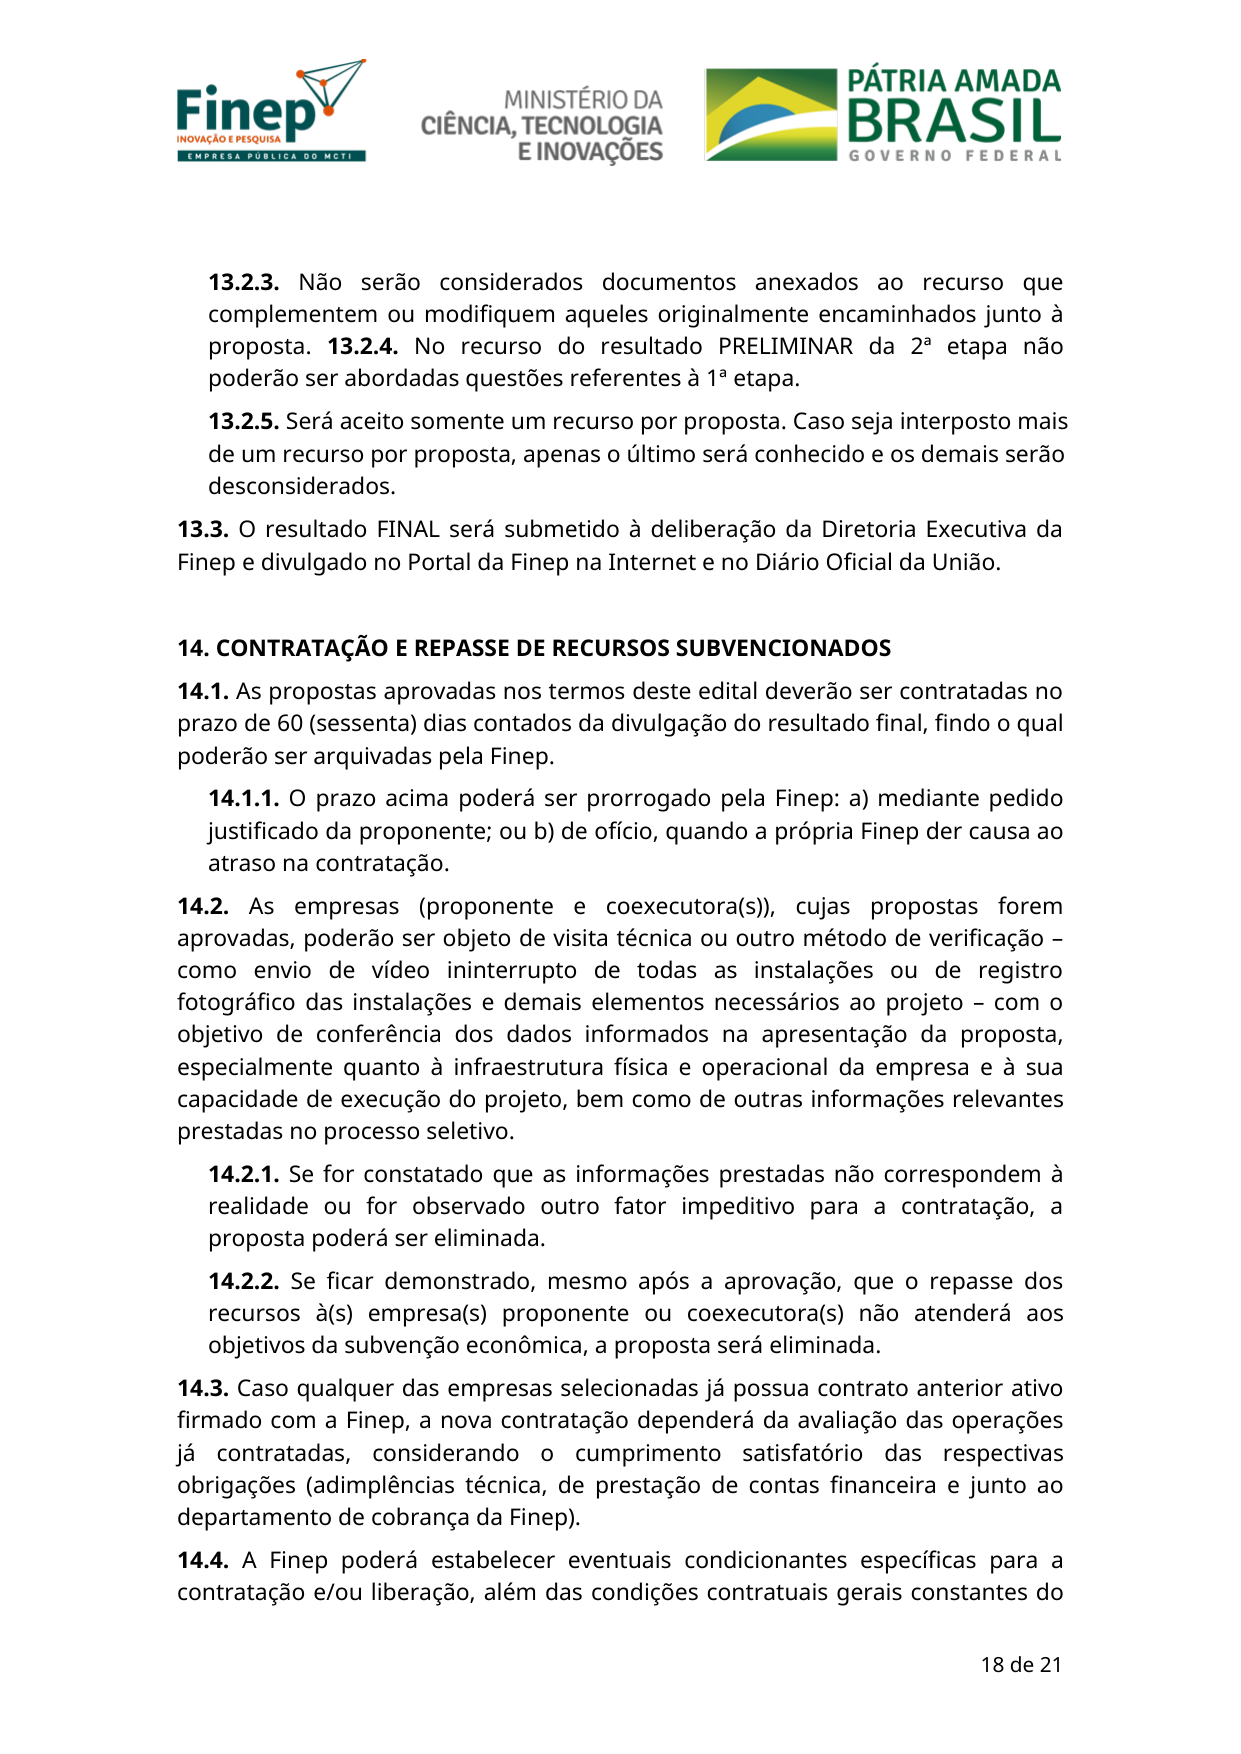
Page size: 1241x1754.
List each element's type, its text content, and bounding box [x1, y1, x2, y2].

text 14.4. A Finep poderá estabelecer eventuais condicionantes específicas para a contratação e/ou liberação, além das condições contratuais gerais constantes do [177, 1544, 1064, 1607]
text 14.1. As propostas aprovadas nos termos deste edital deverão ser contratadas no prazo de 60 (sessenta) dias contados da divulgação do resultado final, findo o qual poderão ser arquivadas pela Finep. [177, 675, 1064, 771]
text 14.3. Caso qualquer das empresas selecionadas já possua contrato anterior ativo firmado com a Finep, a nova contratação dependerá da avaliação das operações já contratadas, considerando o cumprimento satisfatório das respectivas obrigações (adimplências técnica, de prestação de contas financeira e junto ao departamento de cobrança da Finep). [177, 1372, 1064, 1532]
text 13.2.3. Não serão considerados documentos anexados ao recurso que complementem ou modifiquem aqueles originalmente encaminhados junto à proposta. 13.2.4. No recurso do resultado PRELIMINAR da 2ª etapa não poderão ser abordadas questões referentes à 1ª etapa. [208, 266, 1064, 394]
text 14.1.1. O prazo acima poderá ser prorrogado pela Finep: a) mediante pedido justificado da proponente; ou b) de ofício, quando a própria Finep der causa ao atraso na contratação. [208, 782, 1064, 878]
subtitle 14. CONTRATAÇÃO E REPASSE DE RECURSOS SUBVENCIONADOS [177, 632, 1070, 663]
text 13.2.5. Será aceito somente um recurso por proposta. Caso seja interposto mais de um recurso por proposta, apenas o último será conhecido e os demais serão desconsiderados. [208, 405, 1070, 501]
text 14.2.1. Se for constatado que as informações prestadas não correspondem à realidade ou for observado outro fator impeditivo para a contratação, a proposta poderá ser eliminada. [208, 1158, 1064, 1253]
text 13.3. O resultado FINAL será submetido à deliberação da Diretoria Executiva da Finep e divulgado no Portal da Finep na Internet e no Diário Oficial da União. [177, 513, 1064, 577]
text 14.2. As empresas (proponente e coexecutora(s)), cujas propostas forem aprovadas, poderão ser objeto de visita técnica ou outro método de verificação – como envio de vídeo ininterrupto de todas as instalações ou de registro fotográfico das instalações e demais elementos necessários ao projeto – com o objetivo de conferência dos dados informados na apresentação da proposta, especialmente quanto à infraestrutura física e operacional da empresa e à sua capacidade de execução do projeto, bem como de outras informações relevantes prestadas no processo seletivo. [177, 889, 1064, 1146]
text 14.2.2. Se ficar demonstrado, mesmo após a aprovação, que o repasse dos recursos à(s) empresa(s) proponente ou coexecutora(s) não atenderá aos objetivos da subvenção econômica, a proposta será eliminada. [208, 1265, 1064, 1361]
